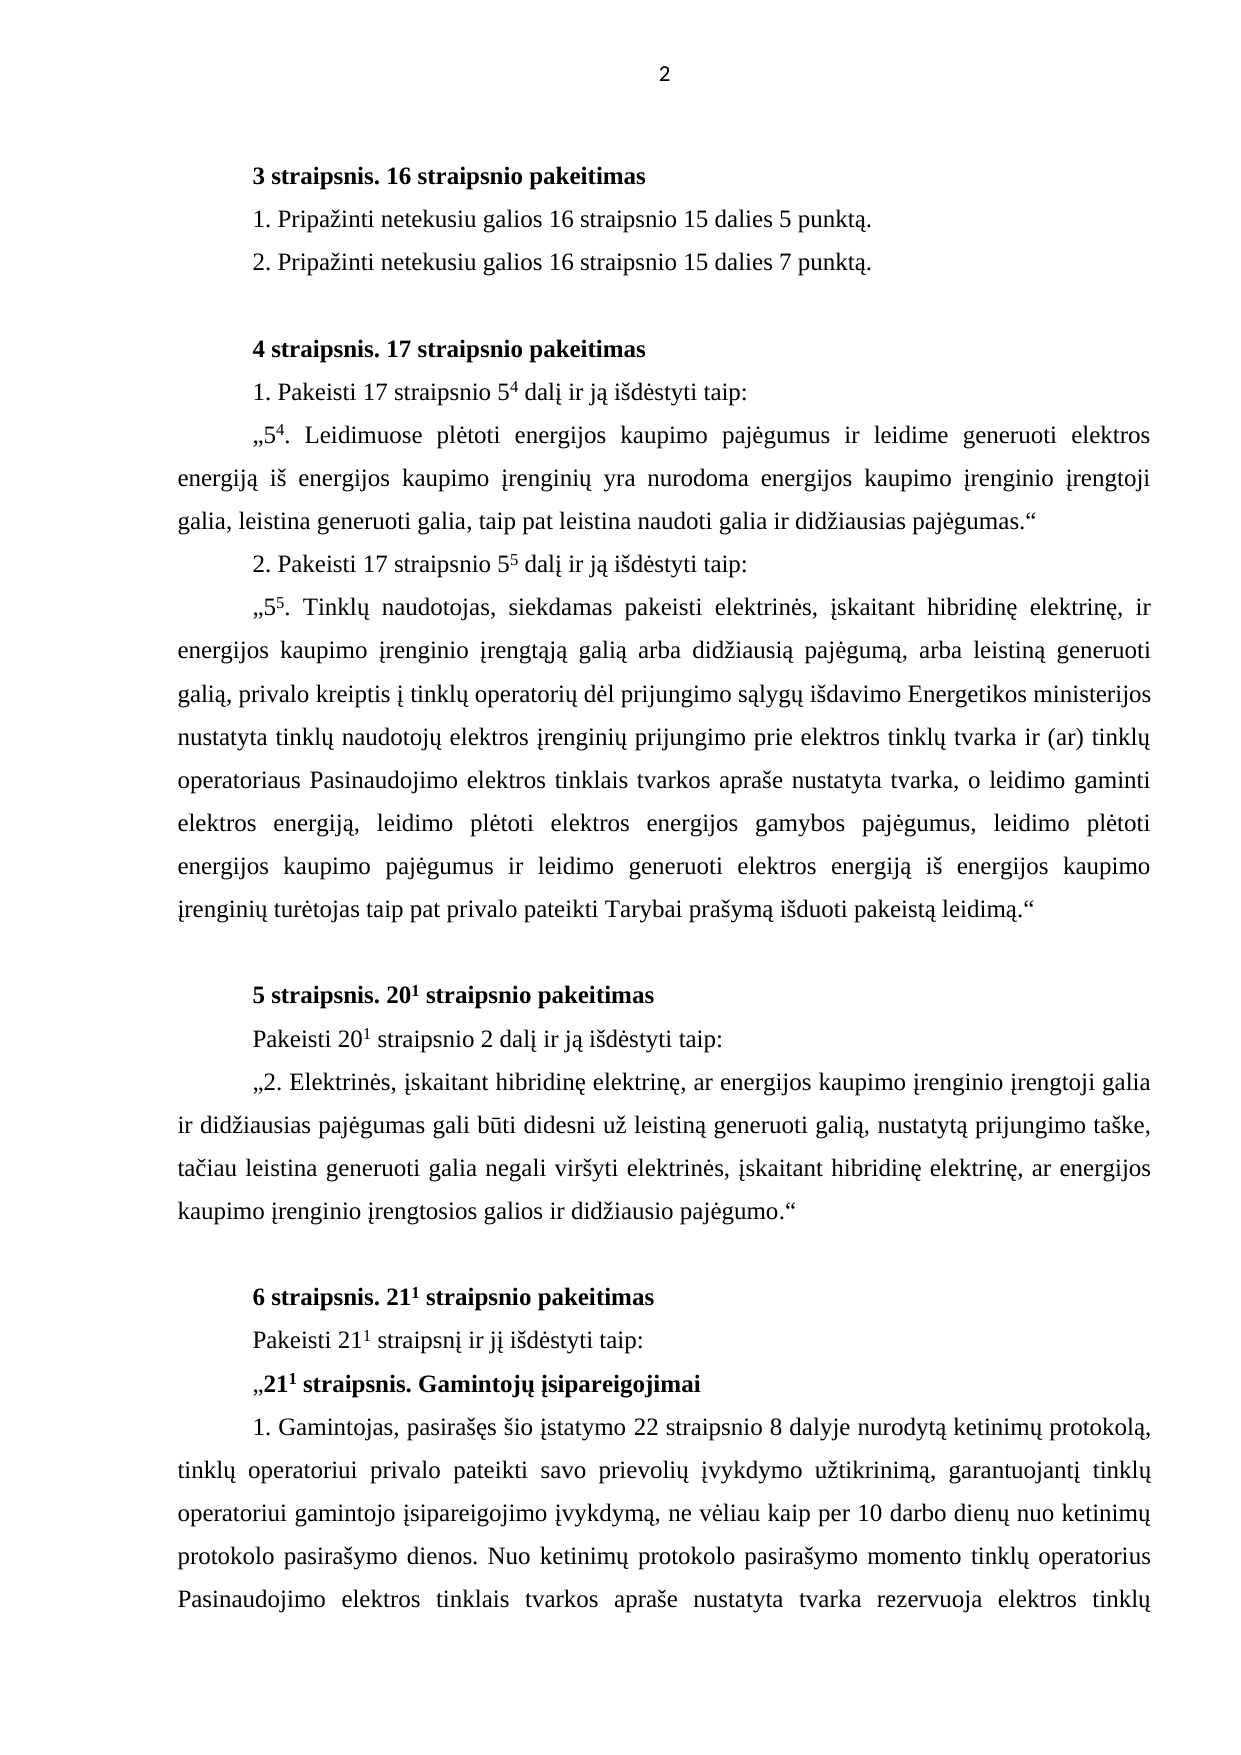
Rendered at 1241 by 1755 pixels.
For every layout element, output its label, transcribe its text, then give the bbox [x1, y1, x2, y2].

text Pakeisti 201 straipsnio 2 dalį ir ją išdėstyti taip: [177, 1024, 1152, 1052]
text 2. Pripažinti netekusiu galios 16 straipsnio 15 dalies 7 punktą. [177, 247, 1152, 276]
text „54. Leidimuose plėtoti energijos kaupimo pajėgumus ir leidime generuoti elektros energiją iš energijos kaupimo įrenginių yra nurodoma energijos kaupimo įrenginio įrengtoji galia, leistina generuoti galia, taip pat leistina naudoti galia ir didžiausias pajėgumas.“ [177, 420, 1152, 535]
text 2. Pakeisti 17 straipsnio 55 dalį ir ją išdėstyti taip: [177, 549, 1152, 578]
text 5 straipsnis. 201 straipsnio pakeitimas [177, 981, 1152, 1009]
text 3 straipsnis. 16 straipsnio pakeitimas [177, 161, 1152, 190]
text 1. Pakeisti 17 straipsnio 54 dalį ir ją išdėstyti taip: [177, 377, 1152, 406]
text „55. Tinklų naudotojas, siekdamas pakeisti elektrinės, įskaitant hibridinę elektrinę, ir energijos kaupimo įrenginio įrengtąją galią arba didžiausią pajėgumą, arba leistiną generuoti galią, privalo kreiptis į tinklų operatorių dėl prijungimo sąlygų išdavimo Energetikos ministerijos nustatyta tinklų naudotojų elektros įrenginių prijungimo prie elektros tinklų tvarka ir (ar) tinklų operatoriaus Pasinaudojimo elektros tinklais tvarkos apraše nustatyta tvarka, o leidimo gaminti elektros energiją, leidimo plėtoti elektros energijos gamybos pajėgumus, leidimo plėtoti energijos kaupimo pajėgumus ir leidimo generuoti elektros energiją iš energijos kaupimo įrenginių turėtojas taip pat privalo pateikti Tarybai prašymą išduoti pakeistą leidimą.“ [177, 592, 1152, 923]
text Pakeisti 211 straipsnį ir jį išdėstyti taip: [177, 1326, 1152, 1354]
text 1. Gamintojas, pasirašęs šio įstatymo 22 straipsnio 8 dalyje nurodytą ketinimų protokolą, tinklų operatoriui privalo pateikti savo prievolių įvykdymo užtikrinimą, garantuojantį tinklų operatoriui gamintojo įsipareigojimo įvykdymą, ne vėliau kaip per 10 darbo dienų nuo ketinimų protokolo pasirašymo dienos. Nuo ketinimų protokolo pasirašymo momento tinklų operatorius Pasinaudojimo elektros tinklais tvarkos apraše nustatyta tvarka rezervuoja elektros tinklų [177, 1412, 1152, 1613]
text 4 straipsnis. 17 straipsnio pakeitimas [177, 334, 1152, 362]
text 1. Pripažinti netekusiu galios 16 straipsnio 15 dalies 5 punktą. [177, 204, 1152, 233]
text 6 straipsnis. 211 straipsnio pakeitimas [177, 1282, 1152, 1311]
text „2. Elektrinės, įskaitant hibridinę elektrinę, ar energijos kaupimo įrenginio įrengtoji galia ir didžiausias pajėgumas gali būti didesni už leistiną generuoti galią, nustatytą prijungimo taške, tačiau leistina generuoti galia negali viršyti elektrinės, įskaitant hibridinę elektrinę, ar energijos kaupimo įrenginio įrengtosios galios ir didžiausio pajėgumo.“ [177, 1067, 1152, 1225]
text „211 straipsnis. Gamintojų įsipareigojimai [177, 1369, 1152, 1397]
